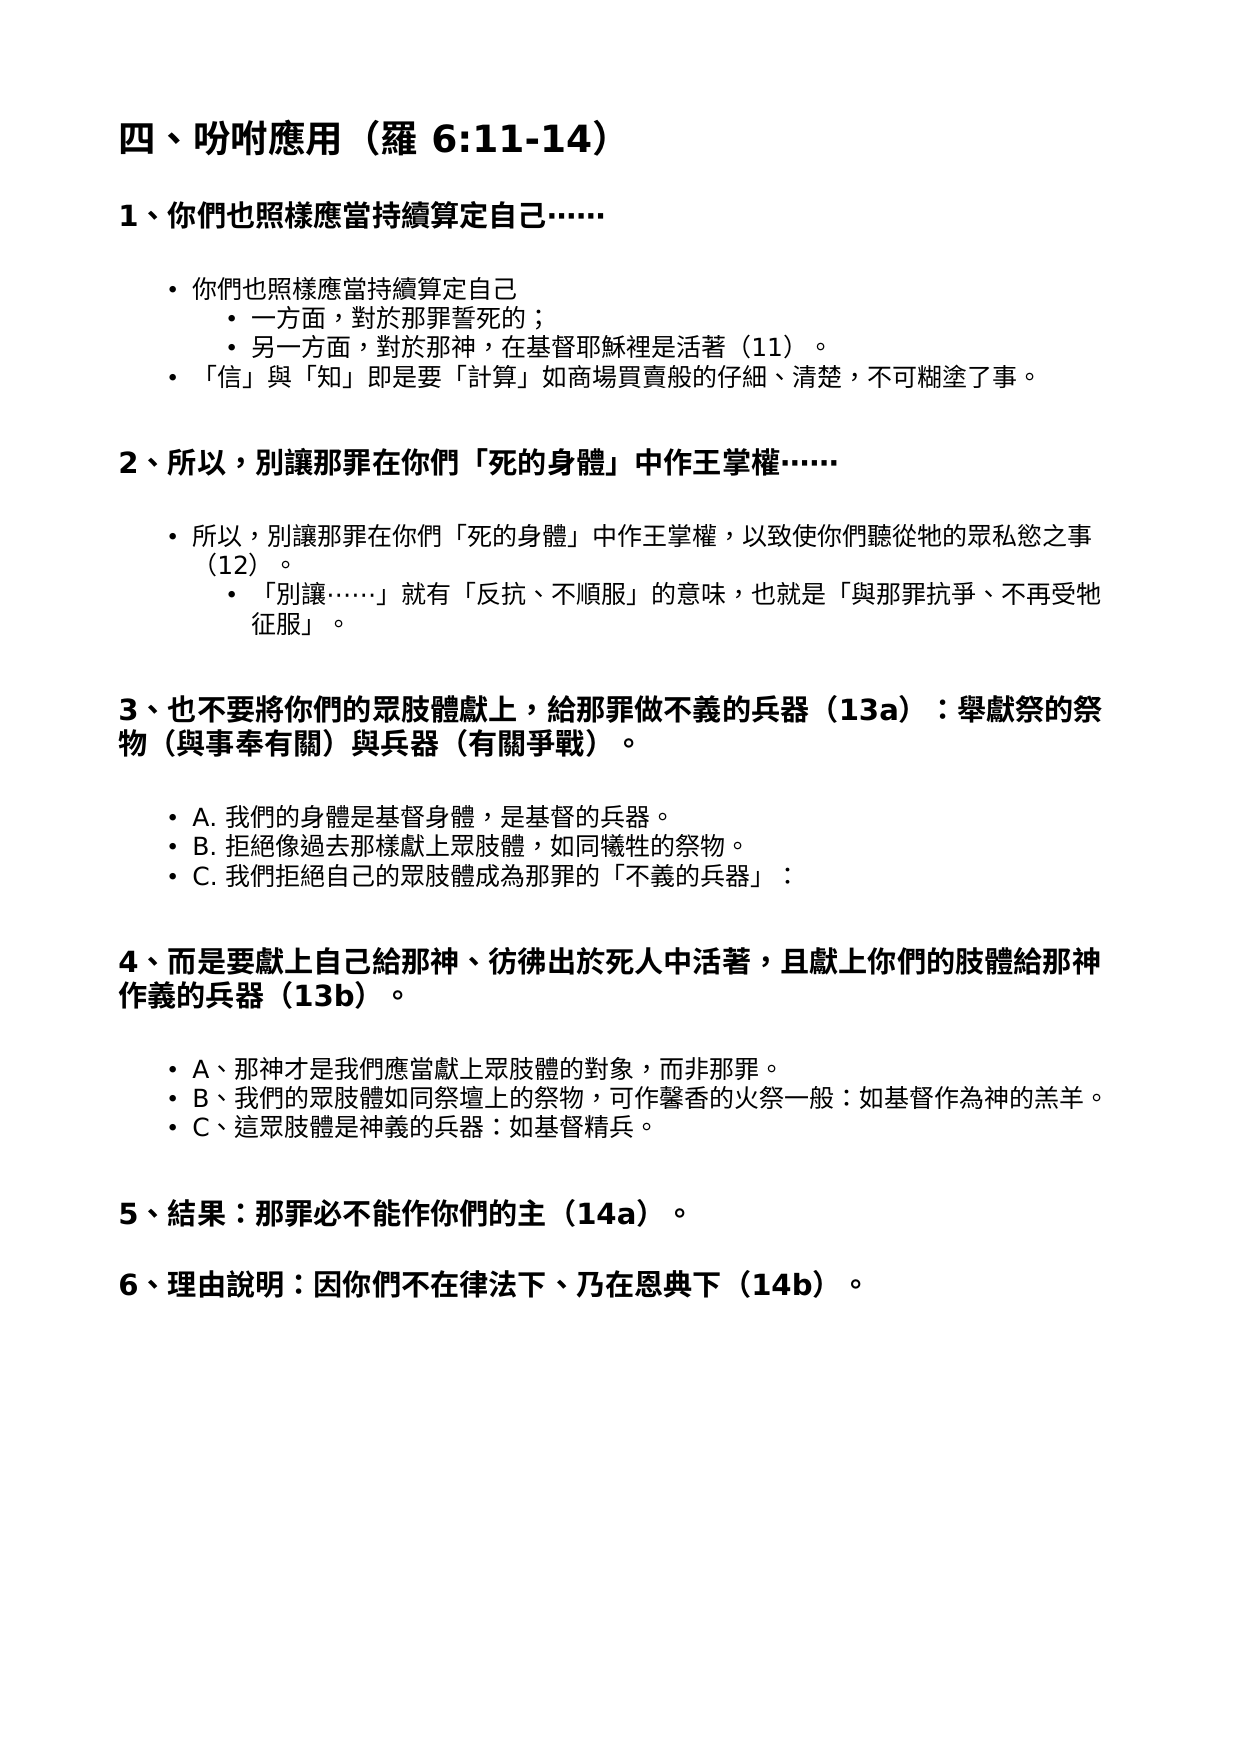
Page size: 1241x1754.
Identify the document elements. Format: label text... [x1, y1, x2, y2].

list C、這眾肢體是神義的兵器：如基督精兵。 [177, 1113, 1122, 1143]
subtitle 4、而是要獻上自己給那神、彷彿出於死人中活著，且獻上你們的肢體給那神作義的兵器（13b）。 [118, 945, 1122, 1013]
subtitle 5、結果：那罪必不能作你們的主（14a）。 [118, 1197, 1122, 1231]
list C. 我們拒絕自己的眾肢體成為那罪的「不義的兵器」： [177, 862, 1122, 891]
subtitle 1、你們也照樣應當持續算定自己⋯⋯ [118, 199, 1122, 233]
list 另一方面，對於那神，在基督耶穌裡是活著（11）。 [236, 333, 1122, 363]
list B、我們的眾肢體如同祭壇上的祭物，可作馨香的火祭一般：如基督作為神的羔羊。 [177, 1084, 1122, 1113]
subtitle 四、吩咐應用（羅 6:11-14） [118, 118, 1122, 162]
list 所以，別讓那罪在你們「死的身體」中作王掌權，以致使你們聽從牠的眾私慾之事（12）。 [177, 522, 1122, 581]
list B. 拒絕像過去那樣獻上眾肢體，如同犧牲的祭物。 [177, 832, 1122, 862]
list 「別讓⋯⋯」就有「反抗、不順服」的意味，也就是「與那罪抗爭、不再受牠征服」。 [236, 581, 1122, 639]
list A、那神才是我們應當獻上眾肢體的對象，而非那罪。 [177, 1055, 1122, 1084]
subtitle 6、理由說明：因你們不在律法下、乃在恩典下（14b）。 [118, 1269, 1122, 1303]
list 你們也照樣應當持續算定自己 [177, 275, 1122, 304]
subtitle 2、所以，別讓那罪在你們「死的身體」中作王掌權⋯⋯ [118, 446, 1122, 480]
list 一方面，對於那罪誓死的； [236, 304, 1122, 333]
subtitle 3、也不要將你們的眾肢體獻上，給那罪做不義的兵器（13a）：舉獻祭的祭物（與事奉有關）與兵器（有關爭戰）。 [118, 693, 1122, 761]
list 「信」與「知」即是要「計算」如商場買賣般的仔細、清楚，不可糊塗了事。 [177, 363, 1122, 392]
list A. 我們的身體是基督身體，是基督的兵器。 [177, 803, 1122, 832]
